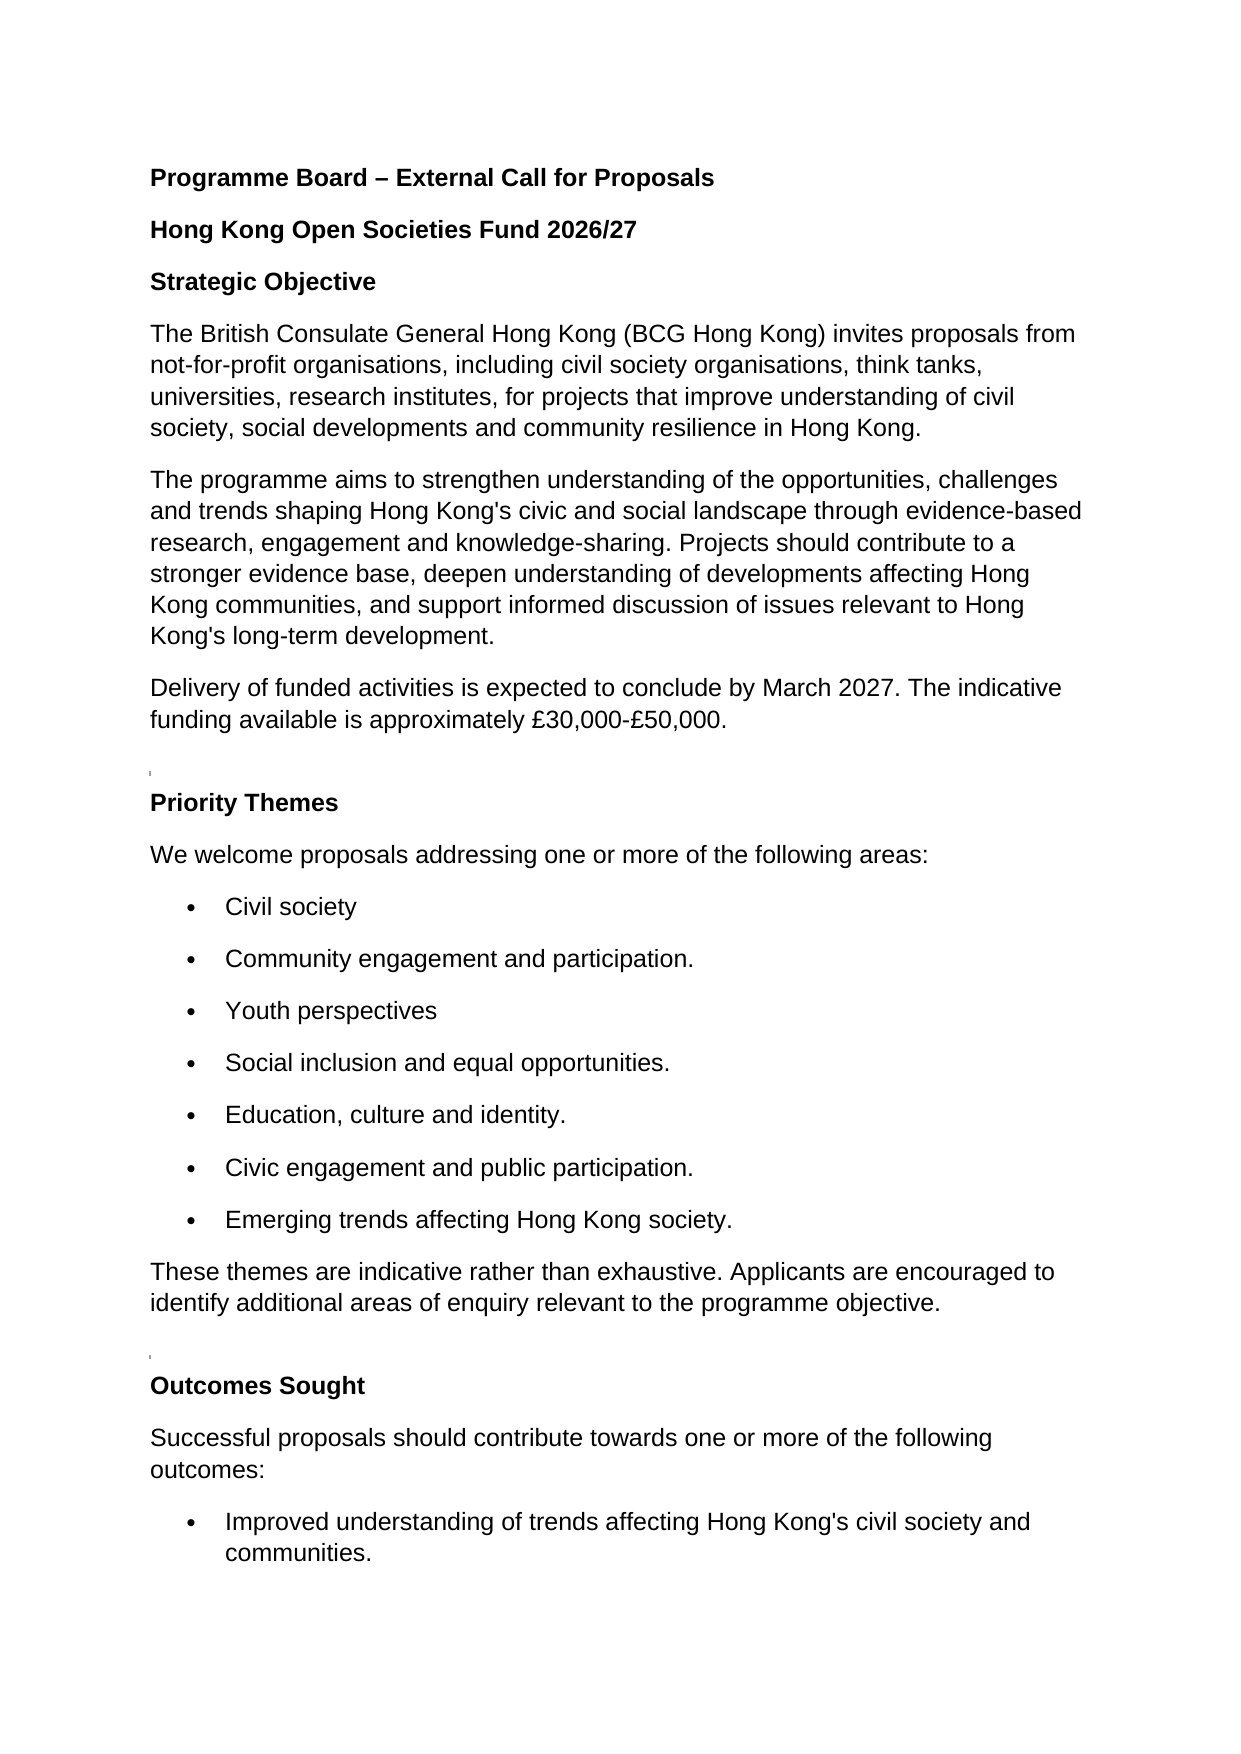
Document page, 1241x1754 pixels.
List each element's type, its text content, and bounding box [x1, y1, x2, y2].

text Successful proposals should contribute towards one or more of the following outcomes: [150, 1421, 1090, 1483]
subtitle Priority Themes [150, 785, 1090, 817]
list Civil society [187, 889, 1090, 921]
list Social inclusion and equal opportunities. [187, 1046, 1090, 1077]
text The British Consulate General Hong Kong (BCG Hong Kong) invites proposals from not-for-profit organisations, including civil society organisations, think tanks, universities, research institutes, for projects that improve understanding of civil society, social developments and community resilience in Hong Kong. [150, 317, 1090, 442]
list Education, culture and identity. [187, 1098, 1090, 1129]
text Delivery of funded activities is expected to conclude by March 2027. The indicative funding available is approximately £30,000-£50,000. [150, 671, 1090, 733]
subtitle Programme Board – External Call for Proposals [150, 160, 1090, 192]
list Improved understanding of trends affecting Hong Kong's civil society and communities. [187, 1504, 1090, 1567]
list Youth perspectives [187, 994, 1090, 1025]
text We welcome proposals addressing one or more of the following areas: [150, 837, 1090, 869]
list Community engagement and participation. [187, 942, 1090, 973]
list Civic engagement and public participation. [187, 1150, 1090, 1181]
list Emerging trends affecting Hong Kong society. [187, 1202, 1090, 1233]
text The programme aims to strengthen understanding of the opportunities, challenges and trends shaping Hong Kong's civic and social landscape through evidence-based research, engagement and knowledge-sharing. Projects should contribute to a stronger evidence base, deepen understanding of developments affecting Hong Kong communities, and support informed discussion of issues relevant to Hong Kong's long-term development. [150, 462, 1090, 650]
text These themes are indicative rather than exhaustive. Applicants are encouraged to identify additional areas of enquiry relevant to the programme objective. [150, 1254, 1090, 1317]
subtitle Strategic Objective [150, 264, 1090, 296]
subtitle Outcomes Sought [150, 1369, 1090, 1400]
subtitle Hong Kong Open Societies Fund 2026/27 [150, 212, 1090, 244]
